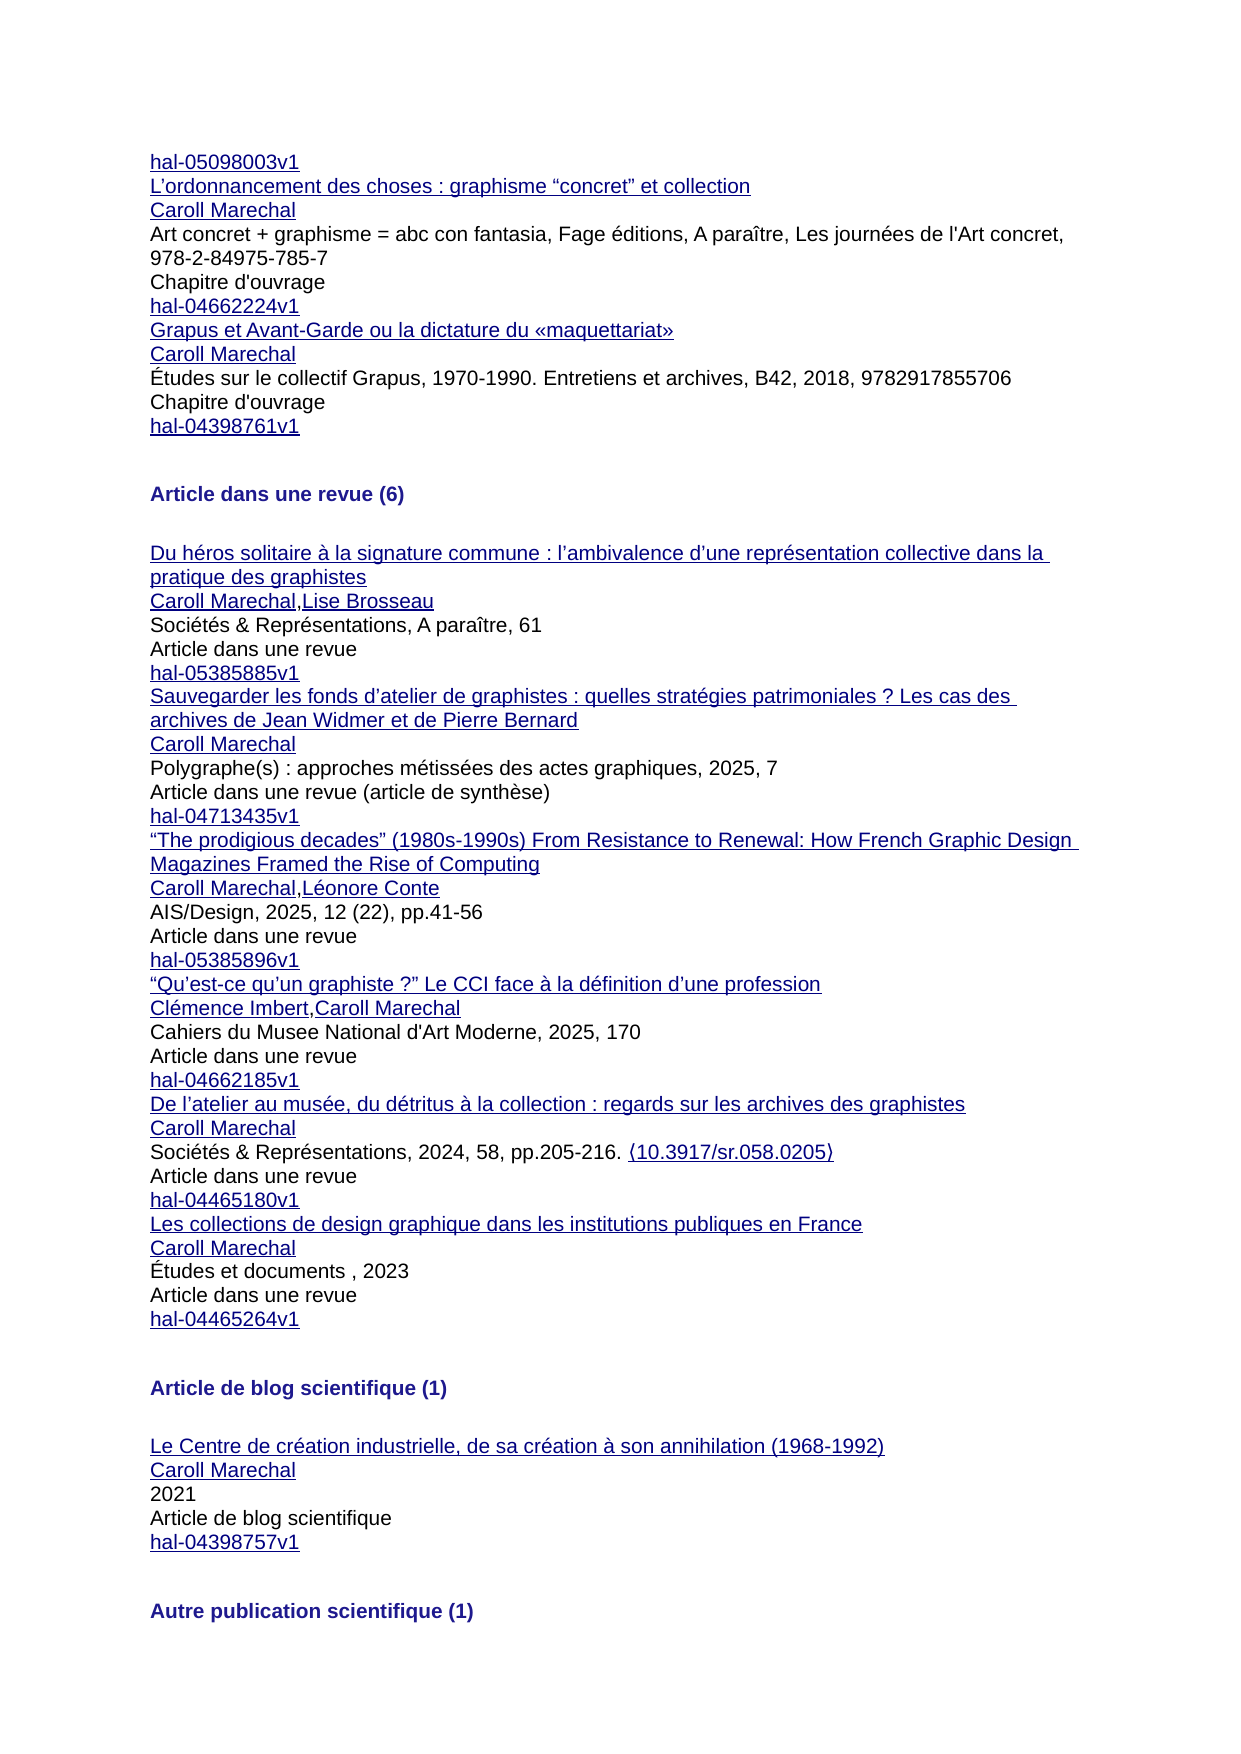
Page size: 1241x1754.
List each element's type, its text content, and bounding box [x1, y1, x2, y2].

table_header Le Centre de création industrielle, de sa création à son annihilation (1968-1992) Caroll Marechal 2021 Article de blog scientifique hal-04398757v1 [150, 1434, 1090, 1554]
table_cell Grapus et Avant-Garde ou la dictature du «maquettariat» Caroll Marechal Études sur le collectif Grapus, 1970-1990. Entretiens et archives, B42, 2018, 9782917855706 Chapitre d'ouvrage hal-04398761v1 [150, 318, 1090, 437]
table_cell Sauvegarder les fonds d’atelier de graphistes : quelles stratégies patrimoniales ? Les cas des archives de Jean Widmer et de Pierre Bernard Caroll Marechal Polygraphe(s) : approches métissées des actes graphiques, 2025, 7 Article dans une revue (article de synthèse) hal-04713435v1 [150, 684, 1090, 828]
table_cell Les collections de design graphique dans les institutions publiques en France Caroll Marechal Études et documents , 2023 Article dans une revue hal-04465264v1 [150, 1211, 1090, 1331]
table_cell L’ordonnancement des choses : graphisme “concret” et collection Caroll Marechal Art concret + graphisme = abc con fantasia, Fage éditions, A paraître, Les journées de l'Art concret, 978-2-84975-785-7 Chapitre d'ouvrage hal-04662224v1 [150, 174, 1090, 318]
subtitle Autre publication scientifique (1) [150, 1599, 1090, 1623]
table_cell “The prodigious decades” (1980s-1990s) From Resistance to Renewal: How French Graphic Design Magazines Framed the Rise of Computing Caroll Marechal,Léonore Conte AIS/Design, 2025, 12 (22), pp.41-56 Article dans une revue hal-05385896v1 [150, 828, 1090, 972]
table_cell “Qu’est-ce qu’un graphiste ?” Le CCI face à la définition d’une profession Clémence Imbert,Caroll Marechal Cahiers du Musee National d'Art Moderne, 2025, 170 Article dans une revue hal-04662185v1 [150, 972, 1090, 1092]
subtitle Article dans une revue (6) [150, 482, 1090, 506]
table_header hal-05098003v1 [150, 150, 1090, 174]
subtitle Article de blog scientifique (1) [150, 1376, 1090, 1400]
table_header Du héros solitaire à la signature commune : l’ambivalence d’une représentation collective dans la pratique des graphistes Caroll Marechal,Lise Brosseau Sociétés & Représentations, A paraître, 61 Article dans une revue hal-05385885v1 [150, 541, 1090, 684]
table_cell De l’atelier au musée, du détritus à la collection : regards sur les archives des graphistes Caroll Marechal Sociétés & Représentations, 2024, 58, pp.205-216. ⟨10.3917/sr.058.0205⟩ Article dans une revue hal-04465180v1 [150, 1092, 1090, 1211]
